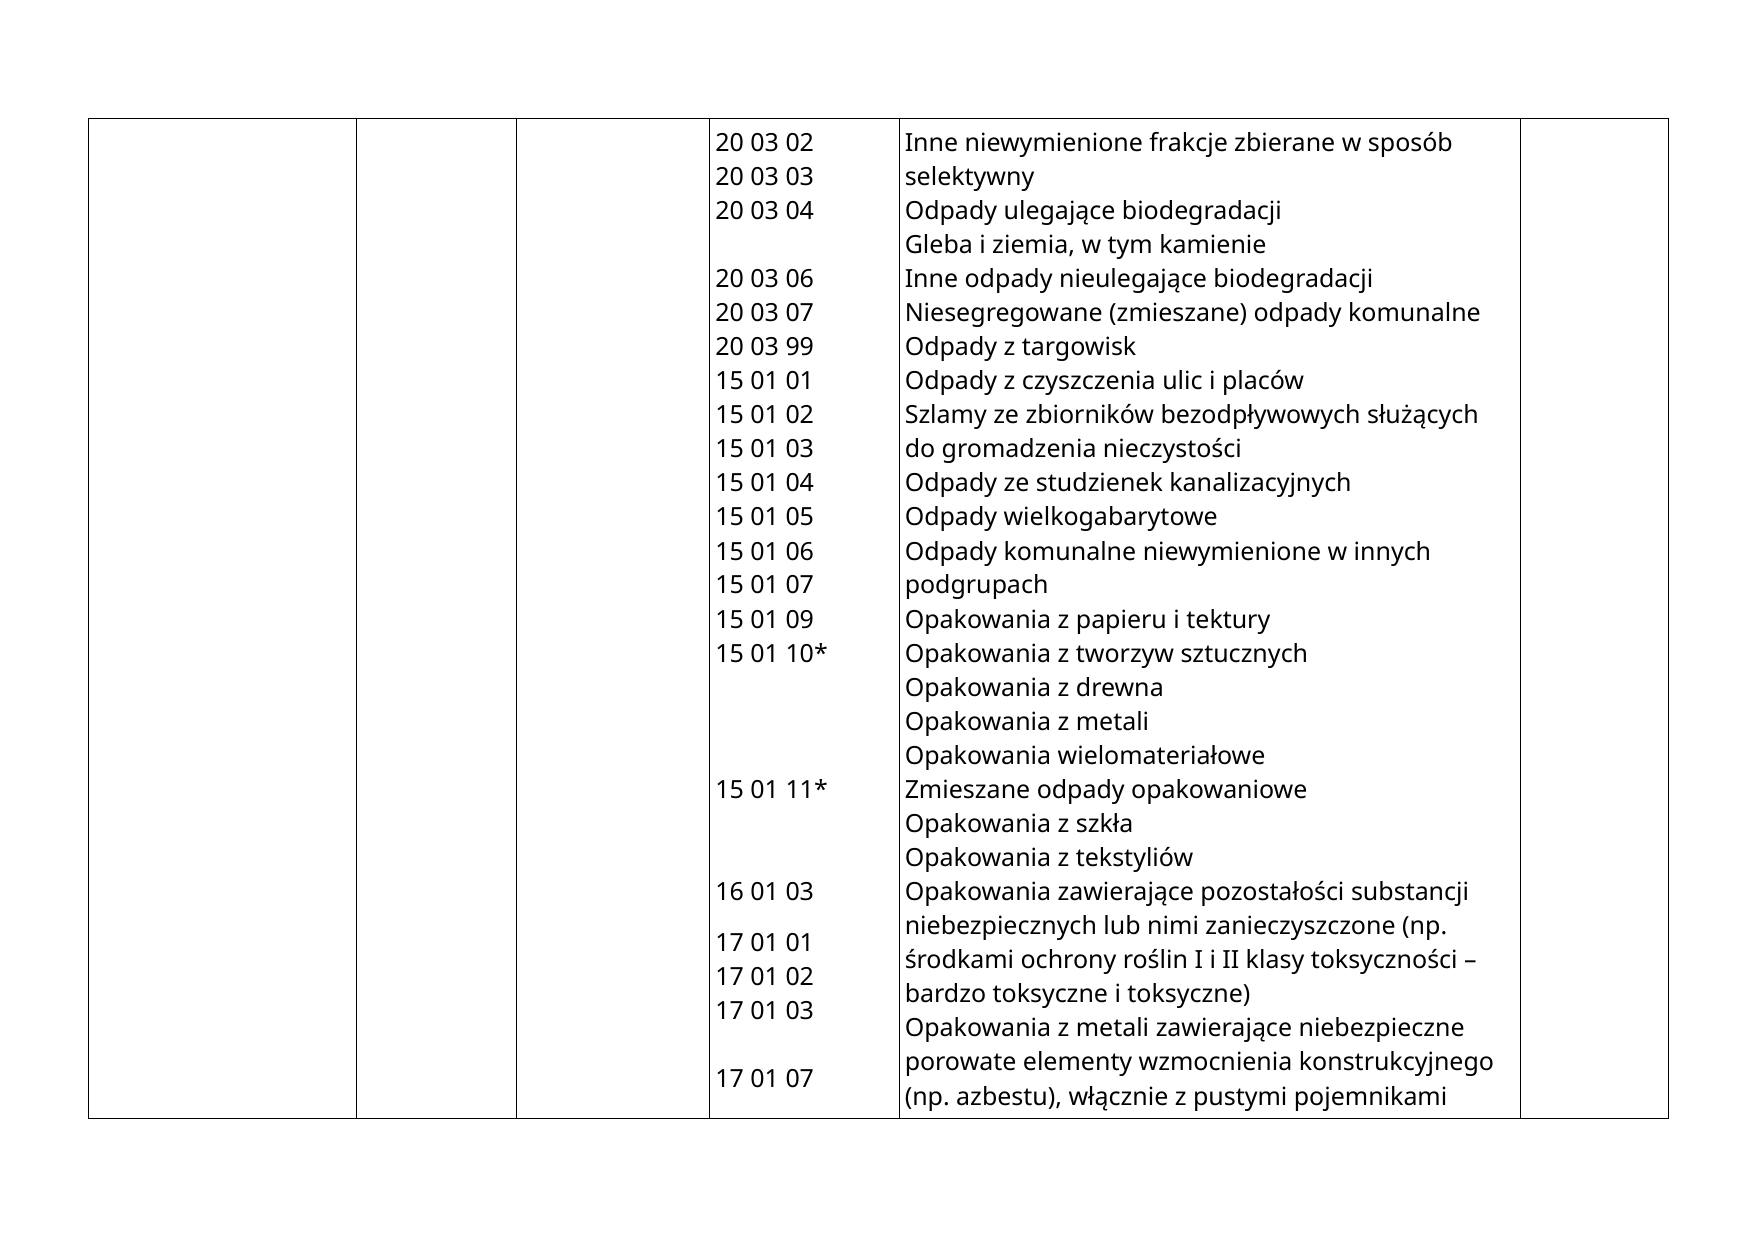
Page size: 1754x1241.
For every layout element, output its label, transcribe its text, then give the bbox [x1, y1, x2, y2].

table_cell Inne niewymienione frakcje zbierane w sposób selektywny Odpady ulegające biodegradacji Gleba i ziemia, w tym kamienie Inne odpady nieulegające biodegradacji Niesegregowane (zmieszane) odpady komunalne Odpady z targowisk Odpady z czyszczenia ulic i placów Szlamy ze zbiorników bezodpływowych służących do gromadzenia nieczystości Odpady ze studzienek kanalizacyjnych Odpady wielkogabarytowe Odpady komunalne niewymienione w innych podgrupach Opakowania z papieru i tektury Opakowania z tworzyw sztucznych Opakowania z drewna Opakowania z metali Opakowania wielomateriałowe Zmieszane odpady opakowaniowe Opakowania z szkła Opakowania z tekstyliów Opakowania zawierające pozostałości substancji niebezpiecznych lub nimi zanieczyszczone (np. środkami ochrony roślin I i II klasy toksyczności – bardzo toksyczne i toksyczne) Opakowania z metali zawierające niebezpieczne porowate elementy wzmocnienia konstrukcyjnego (np. azbestu), włącznie z pustymi pojemnikami [900, 119, 1520, 1118]
table_cell 20 03 02 20 03 03 20 03 04 20 03 06 20 03 07 20 03 99 15 01 01 15 01 02 15 01 03 15 01 04 15 01 05 15 01 06 15 01 07 15 01 09 15 01 10* 15 01 11* 16 01 03 17 01 01 17 01 02 17 01 03 17 01 07 [710, 119, 899, 1118]
table_cell [517, 119, 709, 1118]
table_cell [357, 119, 516, 1118]
table_cell [89, 119, 356, 1118]
table_cell [1521, 119, 1668, 1118]
